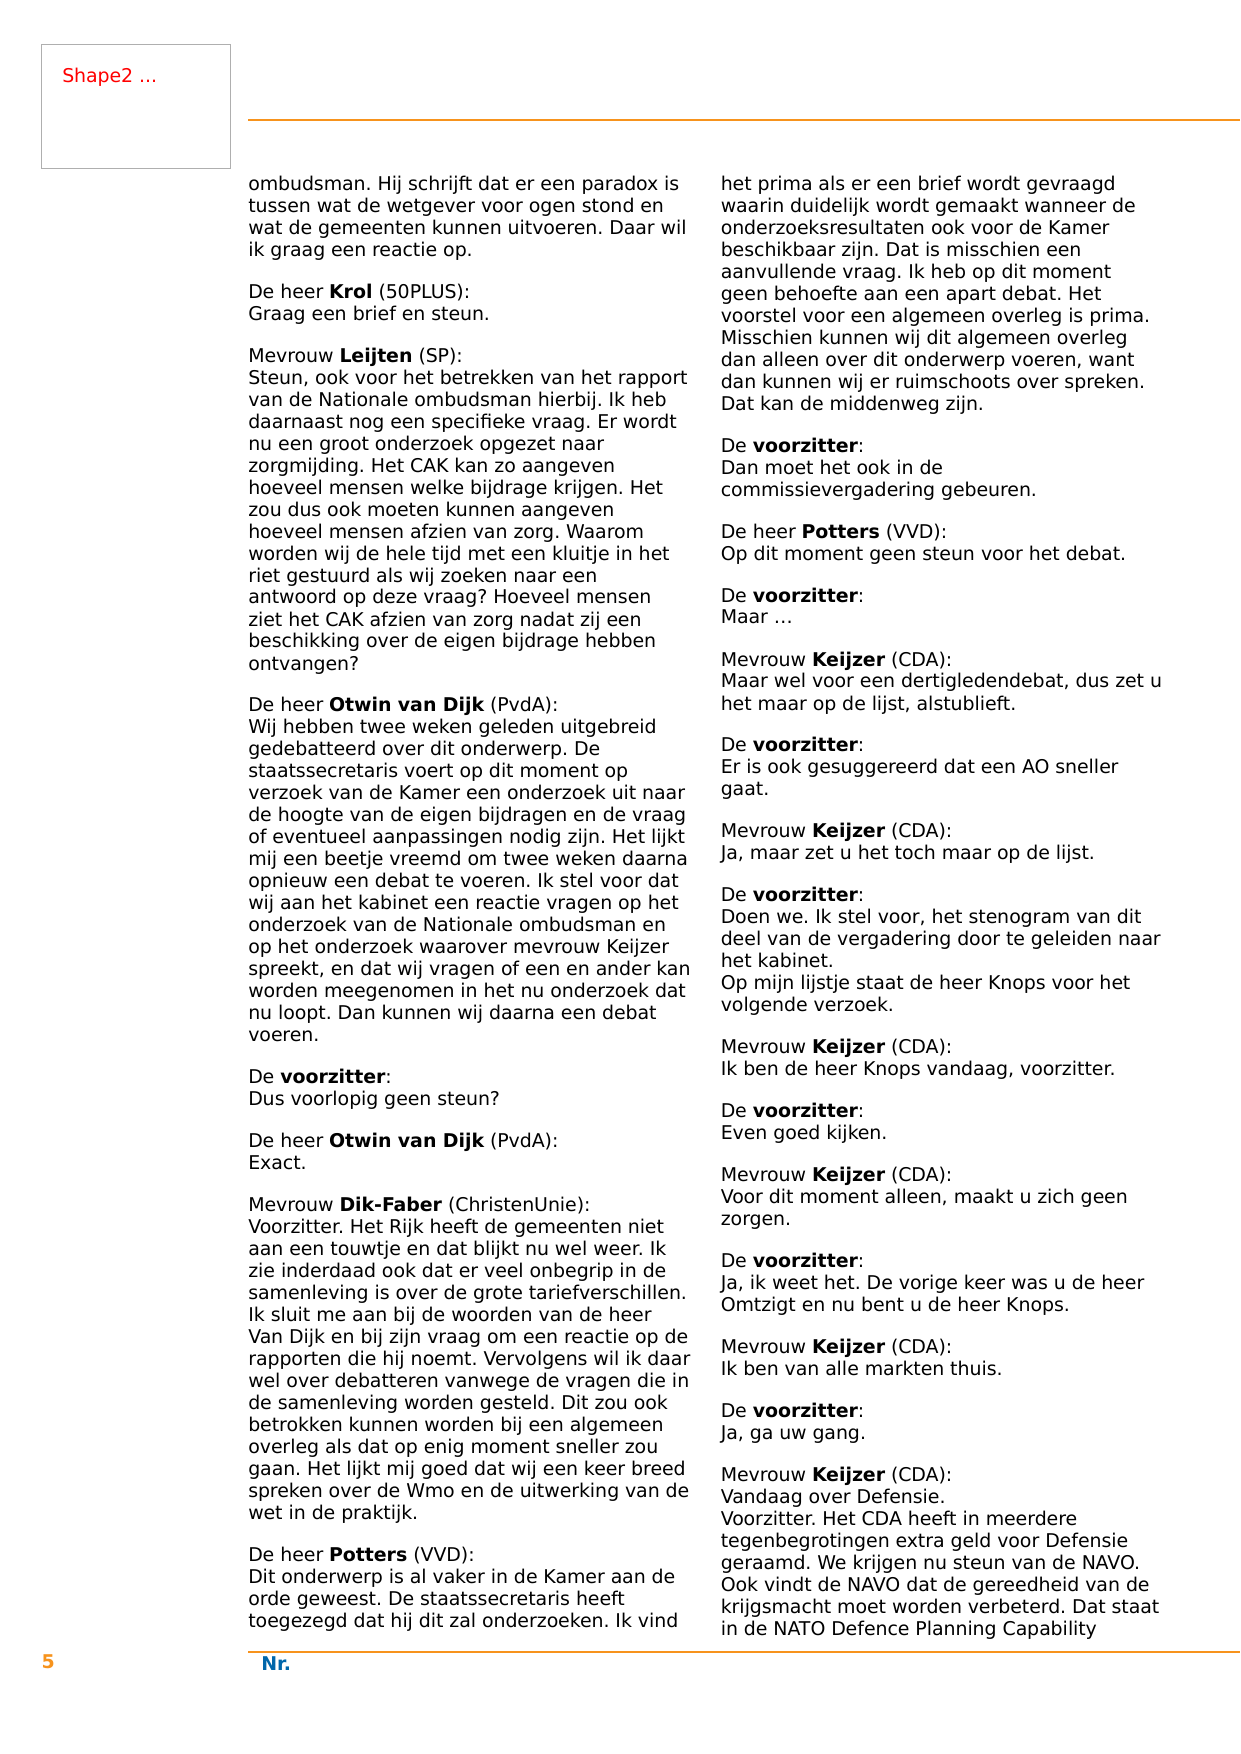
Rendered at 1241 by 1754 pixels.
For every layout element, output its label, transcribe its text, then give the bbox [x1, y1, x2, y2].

text Graag een brief en steun. [248, 303, 691, 325]
text Maar … [721, 606, 1163, 628]
text Mevrouw Dik-Faber (ChristenUnie): [248, 1194, 691, 1216]
text Ja, maar zet u het toch maar op de lijst. [721, 842, 1163, 864]
text Voor dit moment alleen, maakt u zich geen zorgen. [721, 1186, 1163, 1230]
text De voorzitter: [721, 1400, 1163, 1422]
text Steun, ook voor het betrekken van het rapport van de Nationale ombudsman hierbij. Ik heb daarnaast nog een specifieke vraag. Er wordt nu een groot onderzoek opgezet naar zorgmijding. Het CAK kan zo aangeven hoeveel mensen welke bijdrage krijgen. Het zou dus ook moeten kunnen aangeven hoeveel mensen afzien van zorg. Waarom worden wij de hele tijd met een kluitje in het riet gestuurd als wij zoeken naar een antwoord op deze vraag? Hoeveel mensen ziet het CAK afzien van zorg nadat zij een beschikking over de eigen bijdrage hebben ontvangen? [248, 367, 691, 674]
text Er is ook gesuggereerd dat een AO sneller gaat. [721, 756, 1163, 800]
text De heer Otwin van Dijk (PvdA): [248, 694, 691, 716]
text Doen we. Ik stel voor, het stenogram van dit deel van de vergadering door te geleiden naar het kabinet. [721, 906, 1163, 972]
text Ik ben de heer Knops vandaag, voorzitter. [721, 1058, 1163, 1080]
text Voorzitter. Het Rijk heeft de gemeenten niet aan een touwtje en dat blijkt nu wel weer. Ik zie inderdaad ook dat er veel onbegrip in de samenleving is over de grote tariefverschillen. Ik sluit me aan bij de woorden van de heer Van Dijk en bij zijn vraag om een reactie op de rapporten die hij noemt. Vervolgens wil ik daar wel over debatteren vanwege de vragen die in de samenleving worden gesteld. Dit zou ook betrokken kunnen worden bij een algemeen overleg als dat op enig moment sneller zou gaan. Het lijkt mij goed dat wij een keer breed spreken over de Wmo en de uitwerking van de wet in de praktijk. [248, 1216, 691, 1524]
text Vandaag over Defensie. [721, 1486, 1163, 1508]
text Mevrouw Leijten (SP): [248, 345, 691, 367]
text Exact. [248, 1152, 691, 1174]
text De voorzitter: [721, 1250, 1163, 1272]
text Op mijn lijstje staat de heer Knops voor het volgende verzoek. [721, 972, 1163, 1016]
text De voorzitter: [248, 1066, 691, 1088]
text Ja, ik weet het. De vorige keer was u de heer Omtzigt en nu bent u de heer Knops. [721, 1272, 1163, 1316]
text Wij hebben twee weken geleden uitgebreid gedebatteerd over dit onderwerp. De staatssecretaris voert op dit moment op verzoek van de Kamer een onderzoek uit naar de hoogte van de eigen bijdragen en de vraag of eventueel aanpassingen nodig zijn. Het lijkt mij een beetje vreemd om twee weken daarna opnieuw een debat te voeren. Ik stel voor dat wij aan het kabinet een reactie vragen op het onderzoek van de Nationale ombudsman en op het onderzoek waarover mevrouw Keijzer spreekt, en dat wij vragen of een en ander kan worden meegenomen in het nu onderzoek dat nu loopt. Dan kunnen wij daarna een debat voeren. [248, 716, 691, 1046]
text De heer Potters (VVD): [248, 1544, 691, 1566]
text Op dit moment geen steun voor het debat. [721, 542, 1163, 564]
text Mevrouw Keijzer (CDA): [721, 1336, 1163, 1358]
text Dus voorlopig geen steun? [248, 1088, 691, 1110]
text De voorzitter: [721, 734, 1163, 756]
text Mevrouw Keijzer (CDA): [721, 820, 1163, 842]
text Maar wel voor een dertigledendebat, dus zet u het maar op de lijst, alstublieft. [721, 670, 1163, 714]
text Even goed kijken. [721, 1122, 1163, 1144]
text Mevrouw Keijzer (CDA): [721, 1464, 1163, 1486]
text De heer Krol (50PLUS): [248, 281, 691, 303]
text Dit onderwerp is al vaker in de Kamer aan de orde geweest. De staatssecretaris heeft toegezegd dat hij dit zal onderzoeken. Ik vind [248, 1566, 691, 1632]
text Dan moet het ook in de commissievergadering gebeuren. [721, 457, 1163, 501]
text het prima als er een brief wordt gevraagd waarin duidelijk wordt gemaakt wanneer de onderzoeksresultaten ook voor de Kamer beschikbaar zijn. Dat is misschien een aanvullende vraag. Ik heb op dit moment geen behoefte aan een apart debat. Het voorstel voor een algemeen overleg is prima. Misschien kunnen wij dit algemeen overleg dan alleen over dit onderwerp voeren, want dan kunnen wij er ruimschoots over spreken. Dat kan de middenweg zijn. [721, 173, 1163, 414]
text De voorzitter: [721, 884, 1163, 906]
text Ja, ga uw gang. [721, 1422, 1163, 1444]
text Mevrouw Keijzer (CDA): [721, 1036, 1163, 1058]
text Mevrouw Keijzer (CDA): [721, 1164, 1163, 1186]
text De heer Otwin van Dijk (PvdA): [248, 1130, 691, 1152]
text ombudsman. Hij schrijft dat er een paradox is tussen wat de wetgever voor ogen stond en wat de gemeenten kunnen uitvoeren. Daar wil ik graag een reactie op. [248, 173, 691, 261]
text Ik ben van alle markten thuis. [721, 1358, 1163, 1380]
text De voorzitter: [721, 1100, 1163, 1122]
text Mevrouw Keijzer (CDA): [721, 648, 1163, 670]
text De voorzitter: [721, 584, 1163, 606]
text Voorzitter. Het CDA heeft in meerdere tegenbegrotingen extra geld voor Defensie geraamd. We krijgen nu steun van de NAVO. Ook vindt de NAVO dat de gereedheid van de krijgsmacht moet worden verbeterd. Dat staat in de NATO Defence Planning Capability [721, 1508, 1163, 1640]
text De heer Potters (VVD): [721, 521, 1163, 542]
text De voorzitter: [721, 434, 1163, 457]
